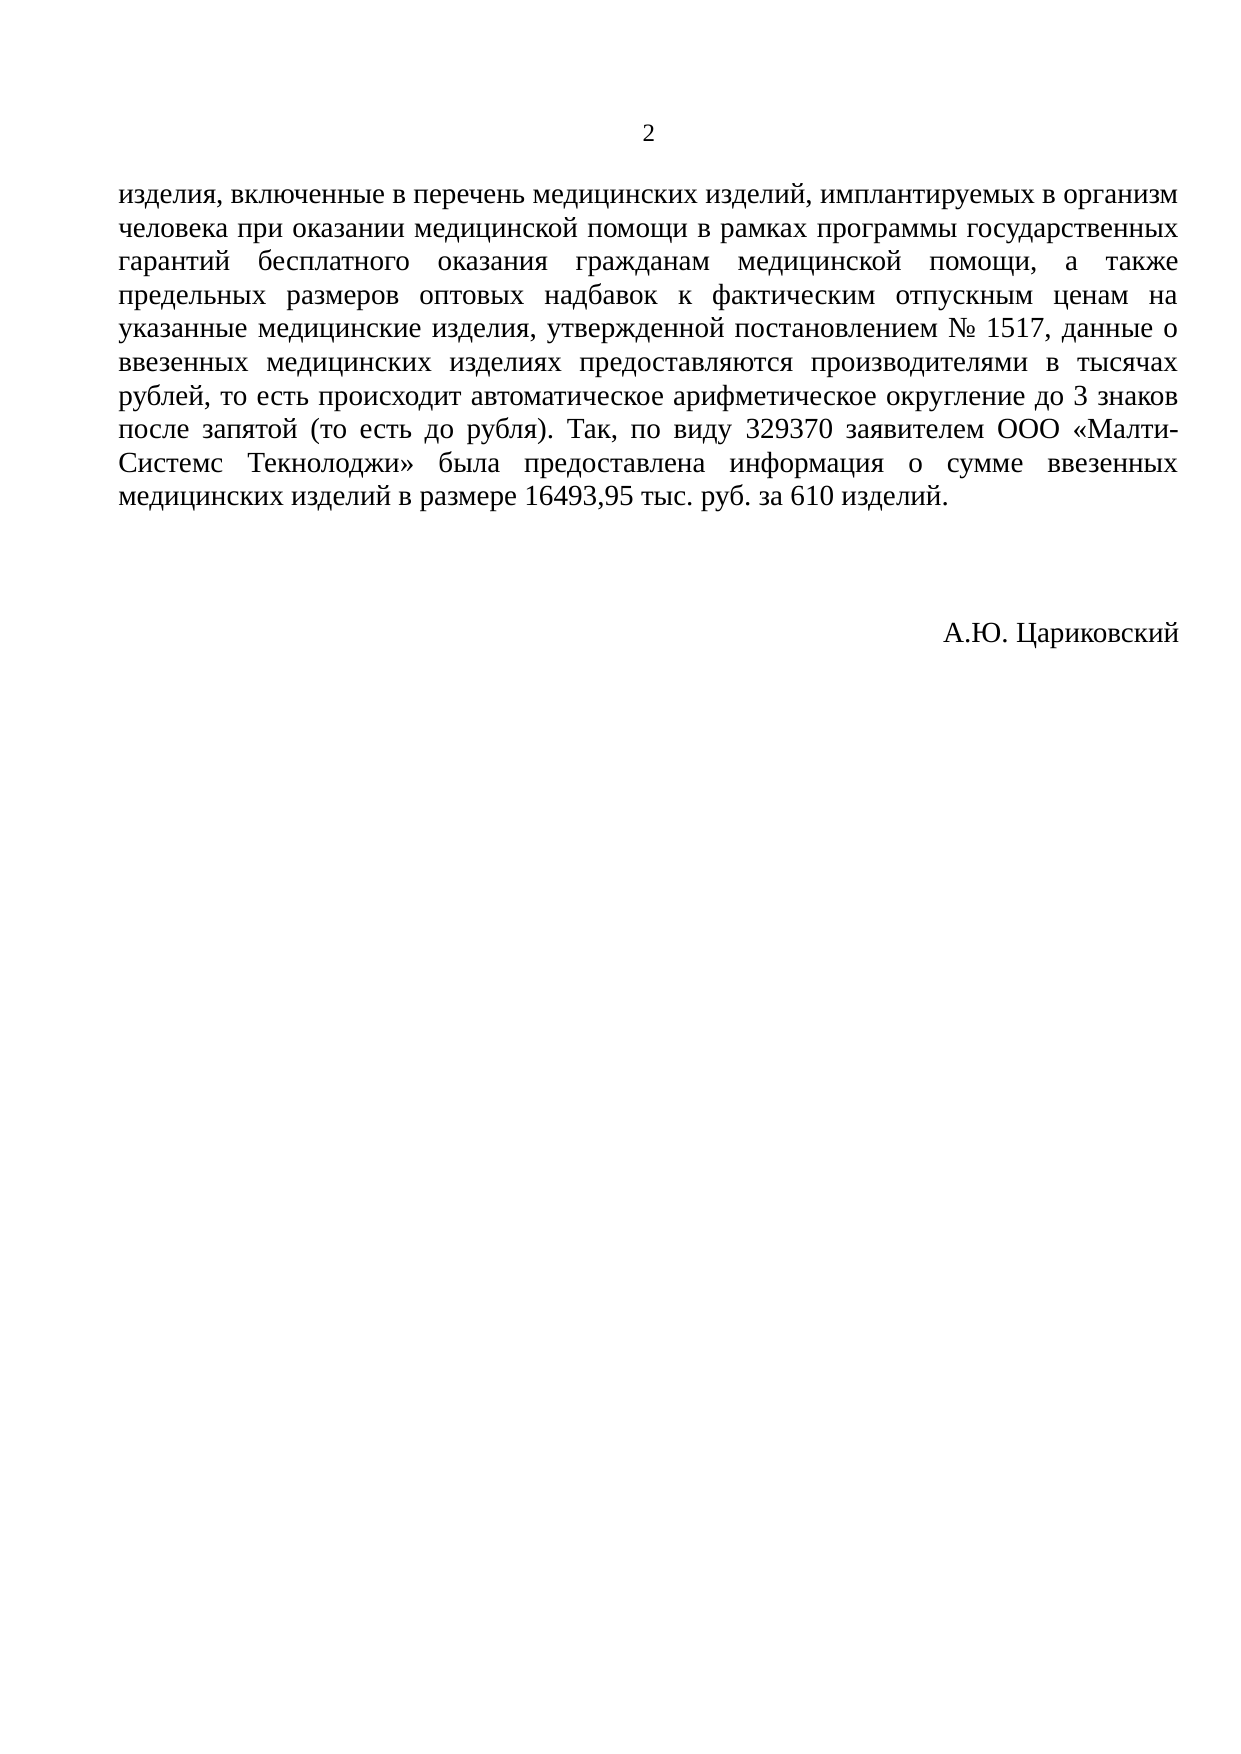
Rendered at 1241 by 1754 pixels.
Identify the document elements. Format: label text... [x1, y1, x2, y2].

text изделия, включенные в перечень медицинских изделий, имплантируемых в организм человека при оказании медицинской помощи в рамках программы государственных гарантий бесплатного оказания гражданам медицинской помощи, а также предельных размеров оптовых надбавок к фактическим отпускным ценам на указанные медицинские изделия, утвержденной постановлением № 1517, данные о ввезенных медицинских изделиях предоставляются производителями в тысячах рублей, то есть происходит автоматическое арифметическое округление до 3 знаков после запятой (то есть до рубля). Так, по виду 329370 заявителем ООО «Малти-Системс Текнолоджи» была предоставлена информация о сумме ввезенных медицинских изделий в размере 16493,95 тыс. руб. за 610 изделий. [118, 176, 1179, 512]
text А.Ю. Цариковский [118, 615, 1179, 649]
